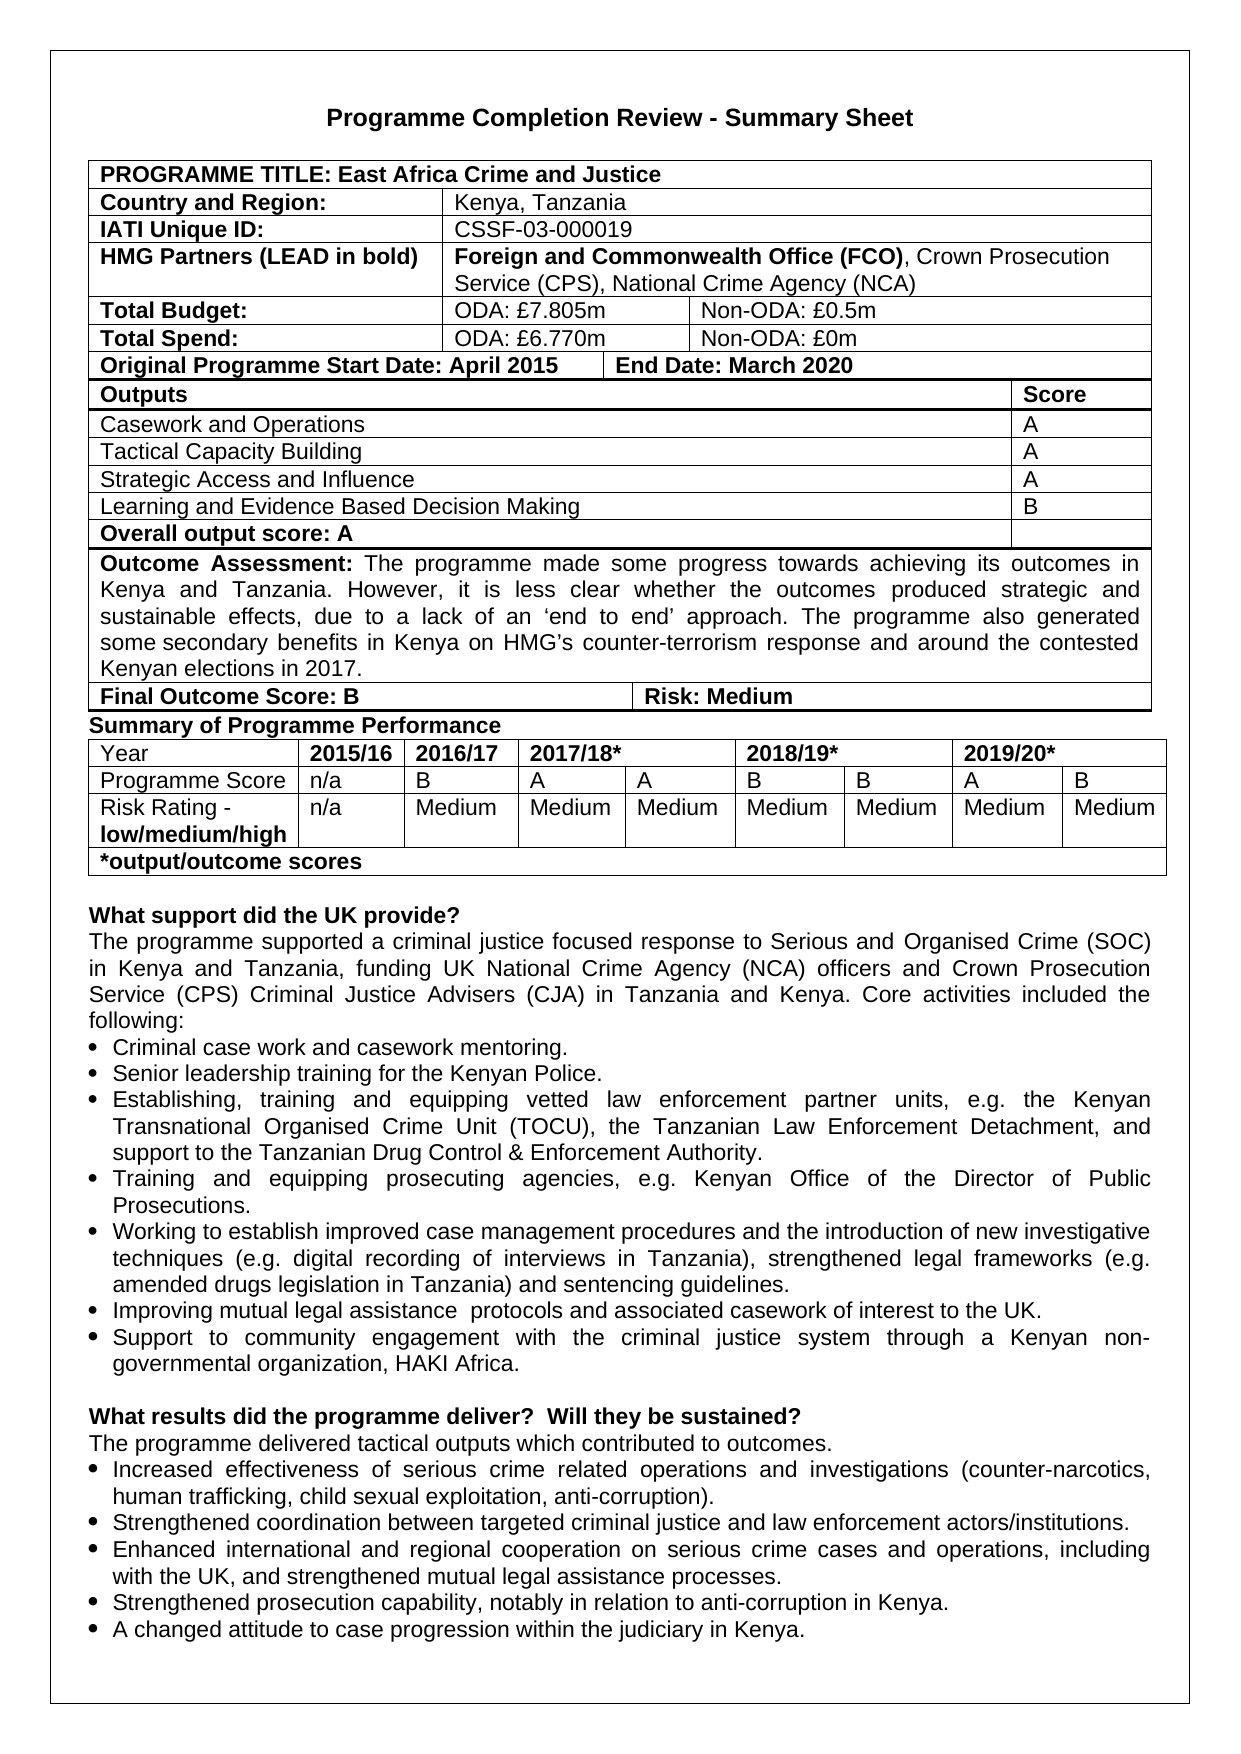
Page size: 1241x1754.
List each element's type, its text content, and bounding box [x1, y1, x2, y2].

table_cell Overall output score: A [89, 520, 1011, 547]
table_header 2018/19* [736, 740, 952, 766]
table_cell B [405, 767, 518, 793]
table_header Year [89, 740, 298, 766]
table_cell Kenya, Tanzania [443, 189, 1151, 215]
table_cell B [845, 767, 952, 793]
table_cell Programme Score [89, 767, 298, 793]
table_cell B [1012, 493, 1151, 519]
table_header 2016/17 [405, 740, 518, 766]
list Establishing, training and equipping vetted law enforcement partner units, e.g. the Kenyan Transnational Organised Crime Unit (TOCU), the Tanzanian Law Enforcement Detachment, and support to the Tanzanian Drug Control & Enforcement Authority. [89, 1086, 1152, 1165]
list Strengthened prosecution capability, notably in relation to anti-corruption in Kenya. [89, 1589, 1152, 1616]
table_cell Medium [845, 794, 952, 847]
text What support did the UK provide? [89, 902, 1152, 928]
table_cell B [736, 767, 844, 793]
table_cell Medium [736, 794, 844, 847]
table_cell Strategic Access and Influence [89, 466, 1011, 492]
list Training and equipping prosecuting agencies, e.g. Kenyan Office of the Director of Public Prosecutions. [89, 1165, 1152, 1218]
table_header PROGRAMME TITLE: East Africa Crime and Justice [89, 161, 1151, 187]
table_cell Medium [519, 794, 625, 847]
list Support to community engagement with the criminal justice system through a Kenyan non-governmental organization, HAKI Africa. [89, 1323, 1152, 1377]
table_cell Medium [405, 794, 518, 847]
table_cell IATI Unique ID: [89, 216, 442, 242]
text The programme supported a criminal justice focused response to Serious and Organised Crime (SOC) in Kenya and Tanzania, funding UK National Crime Agency (NCA) officers and Crown Prosecution Service (CPS) Criminal Justice Advisers (CJA) in Tanzania and Kenya. Core activities included the following: [89, 928, 1152, 1034]
table_cell n/a [299, 767, 404, 793]
table_cell [1012, 520, 1151, 547]
table_cell Country and Region: [89, 189, 442, 215]
text Programme Completion Review - Summary Sheet [89, 103, 1152, 131]
table_cell End Date: March 2020 [604, 352, 1151, 378]
table_cell A [1012, 438, 1151, 464]
list Increased effectiveness of serious crime related operations and investigations (counter-narcotics, human trafficking, child sexual exploitation, anti-corruption). [89, 1456, 1152, 1509]
table_cell Non-ODA: £0m [690, 325, 1151, 351]
table_cell HMG Partners (LEAD in bold) [89, 243, 442, 296]
table_cell Non-ODA: £0.5m [690, 297, 1151, 323]
table_cell Learning and Evidence Based Decision Making [89, 493, 1011, 519]
table_cell Medium [626, 794, 735, 847]
list A changed attitude to case progression within the judiciary in Kenya. [89, 1616, 1152, 1643]
table_cell Medium [953, 794, 1062, 847]
table_cell Risk: Medium [633, 683, 1151, 709]
list Senior leadership training for the Kenyan Police. [89, 1060, 1152, 1086]
table_cell CSSF-03-000019 [443, 216, 1151, 242]
table_cell Foreign and Commonwealth Office (FCO), Crown Prosecution Service (CPS), National Crime Agency (NCA) [443, 243, 1151, 296]
table_cell Outcome Assessment: The programme made some progress towards achieving its outcomes in Kenya and Tanzania. However, it is less clear whether the outcomes produced strategic and sustainable effects, due to a lack of an ‘end to end’ approach. The programme also generated some secondary benefits in Kenya on HMG’s counter-terrorism response and around the contested Kenyan elections in 2017. [89, 550, 1151, 682]
text The programme delivered tactical outputs which contributed to outcomes. [89, 1429, 1152, 1456]
table_header 2017/18* [519, 740, 735, 766]
table_cell Original Programme Start Date: April 2015 [89, 352, 603, 378]
list Criminal case work and casework mentoring. [89, 1034, 1152, 1060]
list Working to establish improved case management procedures and the introduction of new investigative techniques (e.g. digital recording of interviews in Tanzania), strengthened legal frameworks (e.g. amended drugs legislation in Tanzania) and sentencing guidelines. [89, 1218, 1152, 1297]
table_cell Score [1012, 381, 1151, 408]
table_cell A [519, 767, 625, 793]
table_header 2019/20* [953, 740, 1166, 766]
table_cell Risk Rating - low/medium/high [89, 794, 298, 847]
table_header 2015/16 [299, 740, 404, 766]
table_cell n/a [299, 794, 404, 847]
text Summary of Programme Performance [89, 712, 1152, 738]
list Strengthened coordination between targeted criminal justice and law enforcement actors/institutions. [89, 1509, 1152, 1536]
table_cell Medium [1063, 794, 1166, 847]
table_cell B [1063, 767, 1166, 793]
table_cell Outputs [89, 381, 1011, 408]
table_cell A [626, 767, 735, 793]
text What results did the programme deliver? Will they be sustained? [89, 1403, 1152, 1429]
table_cell Final Outcome Score: B [89, 683, 632, 709]
list Enhanced international and regional cooperation on serious crime cases and operations, including with the UK, and strengthened mutual legal assistance processes. [89, 1536, 1152, 1589]
table_cell Total Budget: [89, 297, 442, 323]
table_cell A [1012, 411, 1151, 437]
list Improving mutual legal assistance protocols and associated casework of interest to the UK. [89, 1297, 1152, 1323]
table_cell Tactical Capacity Building [89, 438, 1011, 464]
table_cell ODA: £6.770m [443, 325, 689, 351]
table_cell A [1012, 466, 1151, 492]
table_cell A [953, 767, 1062, 793]
table_cell *output/outcome scores [89, 848, 1166, 874]
table_cell Casework and Operations [89, 411, 1011, 437]
table_cell Total Spend: [89, 325, 442, 351]
table_cell ODA: £7.805m [443, 297, 689, 323]
